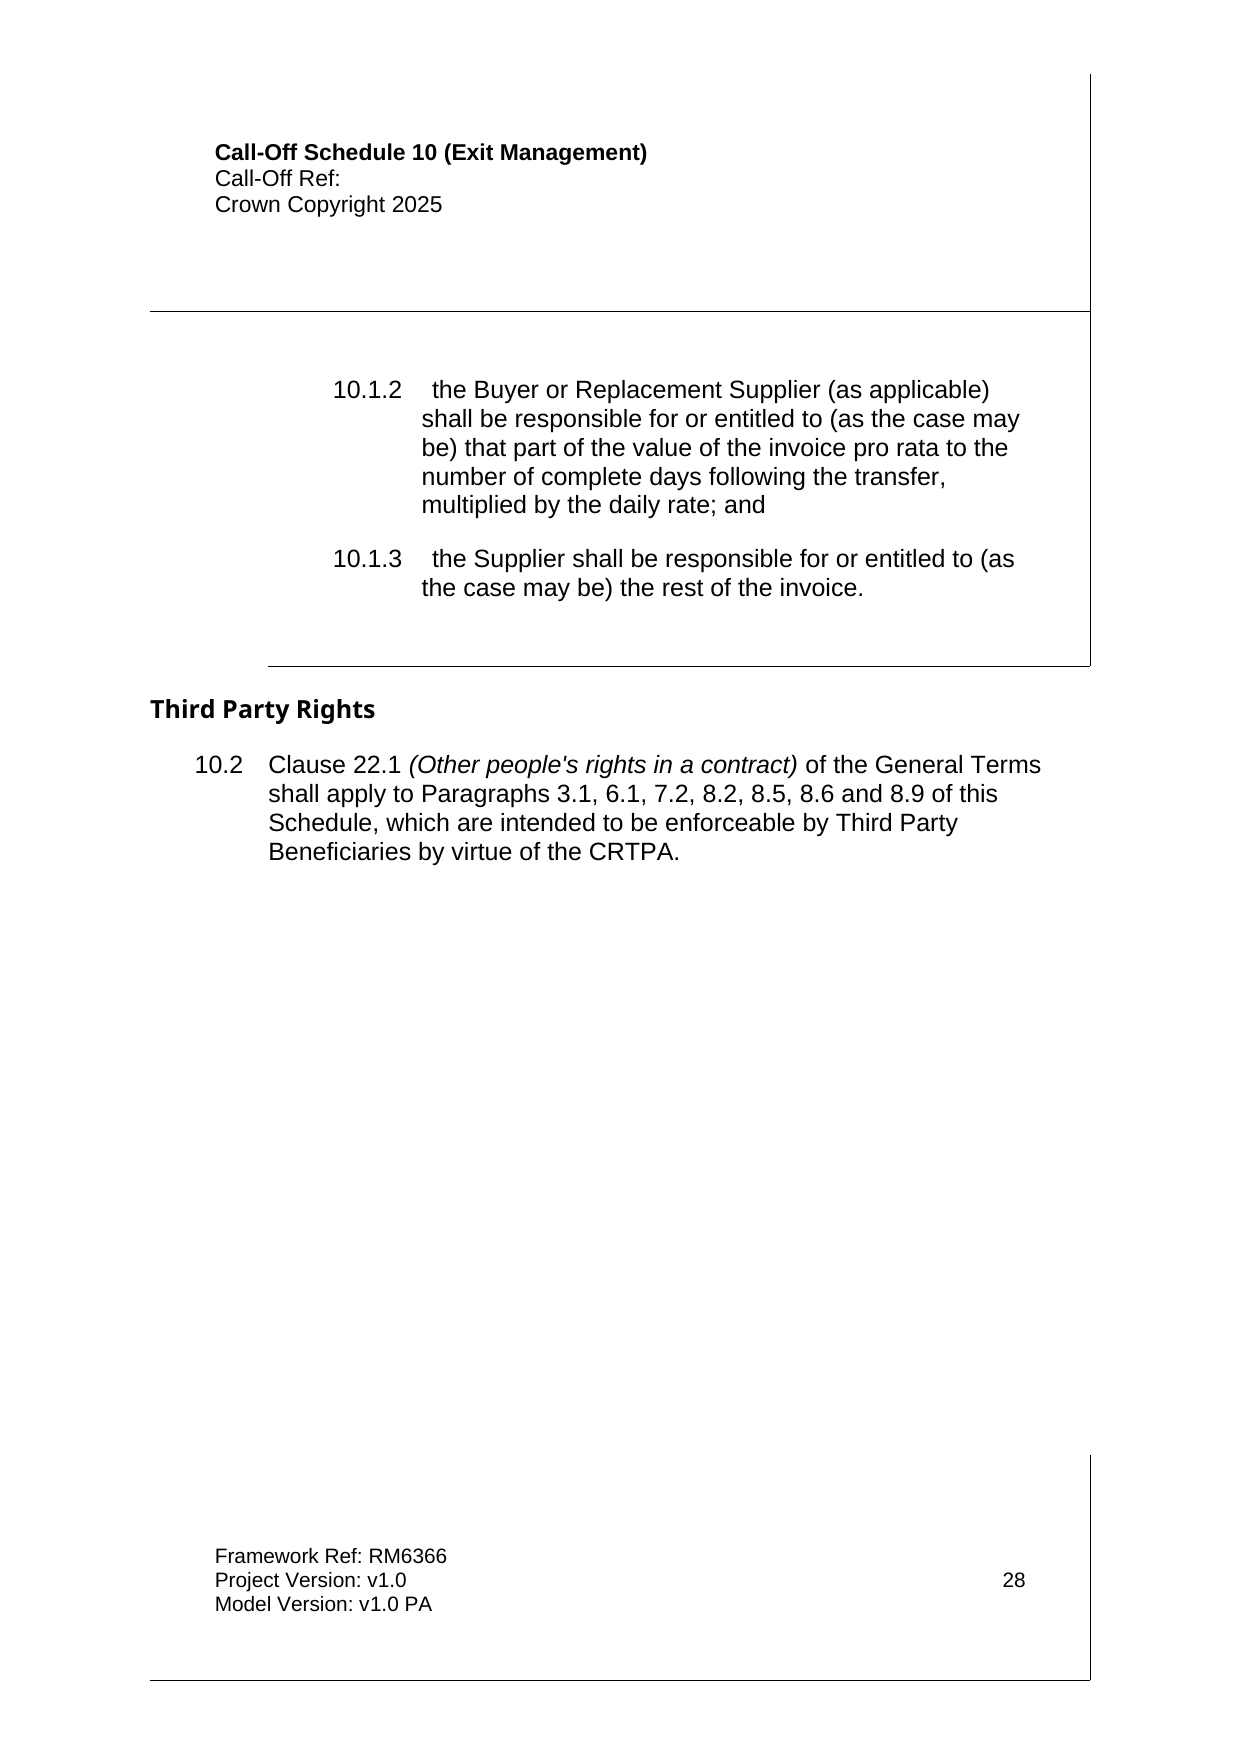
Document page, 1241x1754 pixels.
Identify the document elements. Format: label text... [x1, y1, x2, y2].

list the Buyer or Replacement Supplier (as applicable) shall be responsible for or entitled to (as the case may be) that part of the value of the invoice pro rata to the number of complete days following the transfer, multiplied by the daily rate; and [268, 311, 1090, 479]
list the Supplier shall be responsible for or entitled to (as the case may be) the rest of the invoice. [268, 479, 1090, 666]
list Clause 22.1 (Other people's rights in a contract) of the General Terms shall apply to Paragraphs 3.1, 6.1, 7.2, 8.2, 8.5, 8.6 and 8.9 of this Schedule, which are intended to be enforceable by Third Party Beneficiaries by virtue of the CRTPA. [194, 750, 1090, 865]
subtitle Third Party Rights [150, 691, 1090, 725]
